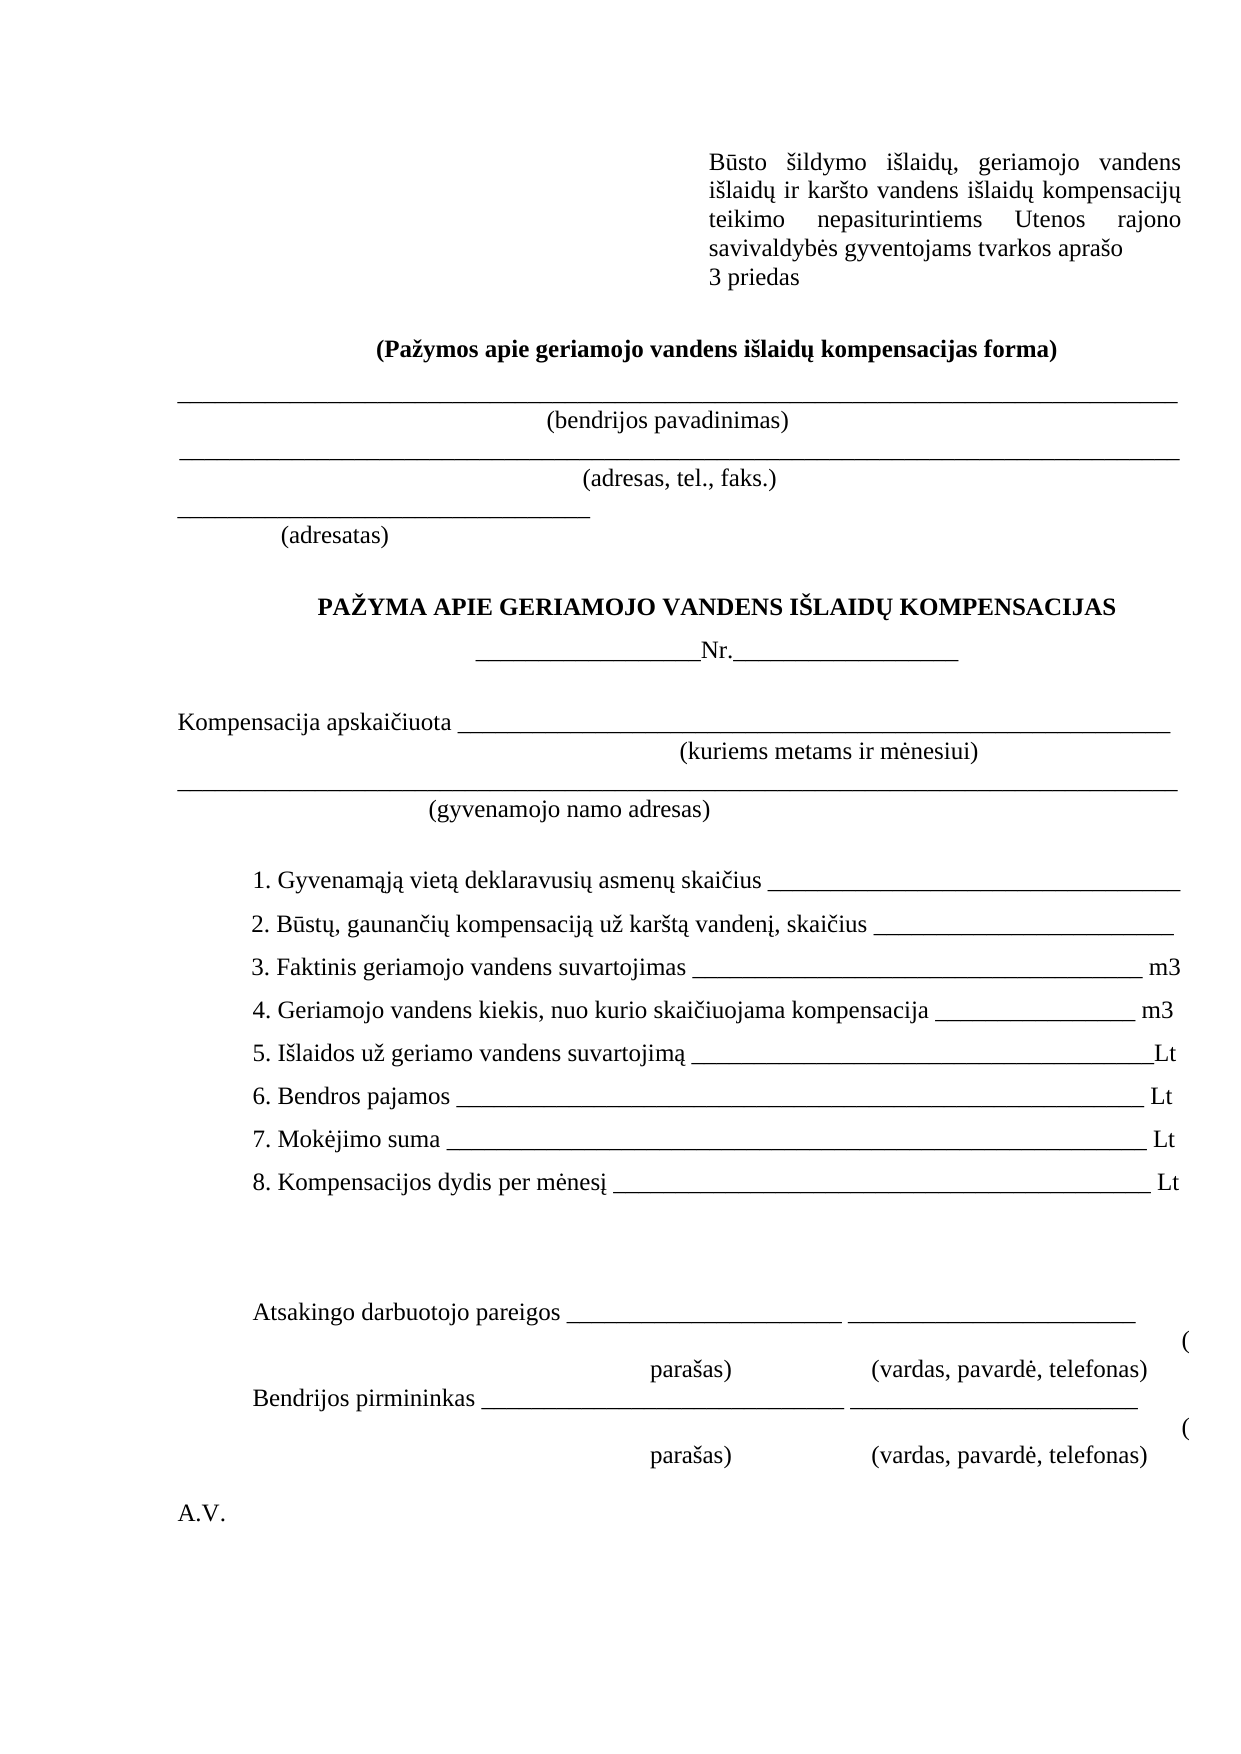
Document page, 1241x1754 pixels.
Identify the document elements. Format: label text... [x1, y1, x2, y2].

text Bendrijos pirmininkas _____________________________ _______________________ [177, 1383, 1181, 1412]
text Kompensacija apskaičiuota _________________________________________________________ [177, 707, 1181, 736]
text (adresatas) [281, 521, 1181, 549]
text (parašas) (vardas, pavardė, telefonas) [650, 1326, 1181, 1383]
text (Pažymos apie geriamojo vandens išlaidų kompensacijas forma) [177, 334, 1181, 362]
text 3 priedas [709, 262, 1181, 291]
text 2. Būstų, gaunančių kompensaciją už karštą vandenį, skaičius ________________________ [251, 909, 1181, 937]
text 8. Kompensacijos dydis per mėnesį ___________________________________________ Lt [177, 1167, 1181, 1196]
text ________________________________________________________________________________(adresas, tel., faks.) [177, 434, 1181, 492]
text A.V. [177, 1498, 1181, 1527]
text __________________Nr.__________________ [177, 636, 1181, 664]
text _________________________________ [177, 492, 1181, 521]
text Atsakingo darbuotojo pareigos ______________________ _______________________ [177, 1297, 1181, 1326]
text 5. Išlaidos už geriamo vandens suvartojimą _____________________________________Lt [177, 1038, 1181, 1067]
text ________________________________________________________________________________(bendrijos pavadinimas) [177, 377, 1181, 434]
text 3. Faktinis geriamojo vandens suvartojimas ____________________________________ m3 [251, 952, 1181, 981]
text PAŽYMA APIE GERIAMOJO VANDENS IŠLAIDŲ KOMPENSACIJAS [177, 592, 1181, 621]
text 6. Bendros pajamos _______________________________________________________ Lt [177, 1081, 1181, 1110]
text 4. Geriamojo vandens kiekis, nuo kurio skaičiuojama kompensacija ________________ m3 [177, 995, 1181, 1024]
text 7. Mokėjimo suma ________________________________________________________ Lt [177, 1124, 1181, 1153]
text (parašas) (vardas, pavardė, telefonas) [650, 1412, 1181, 1469]
text Būsto šildymo išlaidų, geriamojo vandens išlaidų ir karšto vandens išlaidų kompensacijų teikimo nepasiturintiems Utenos rajono savivaldybės gyventojams tvarkos aprašo [709, 147, 1181, 262]
text 1. Gyvenamąją vietą deklaravusių asmenų skaičius _________________________________ [177, 866, 1181, 894]
text (kuriems metams ir mėnesiui) [177, 736, 1181, 765]
text ________________________________________________________________________________ (gyvenamojo namo adresas) [177, 765, 1181, 822]
